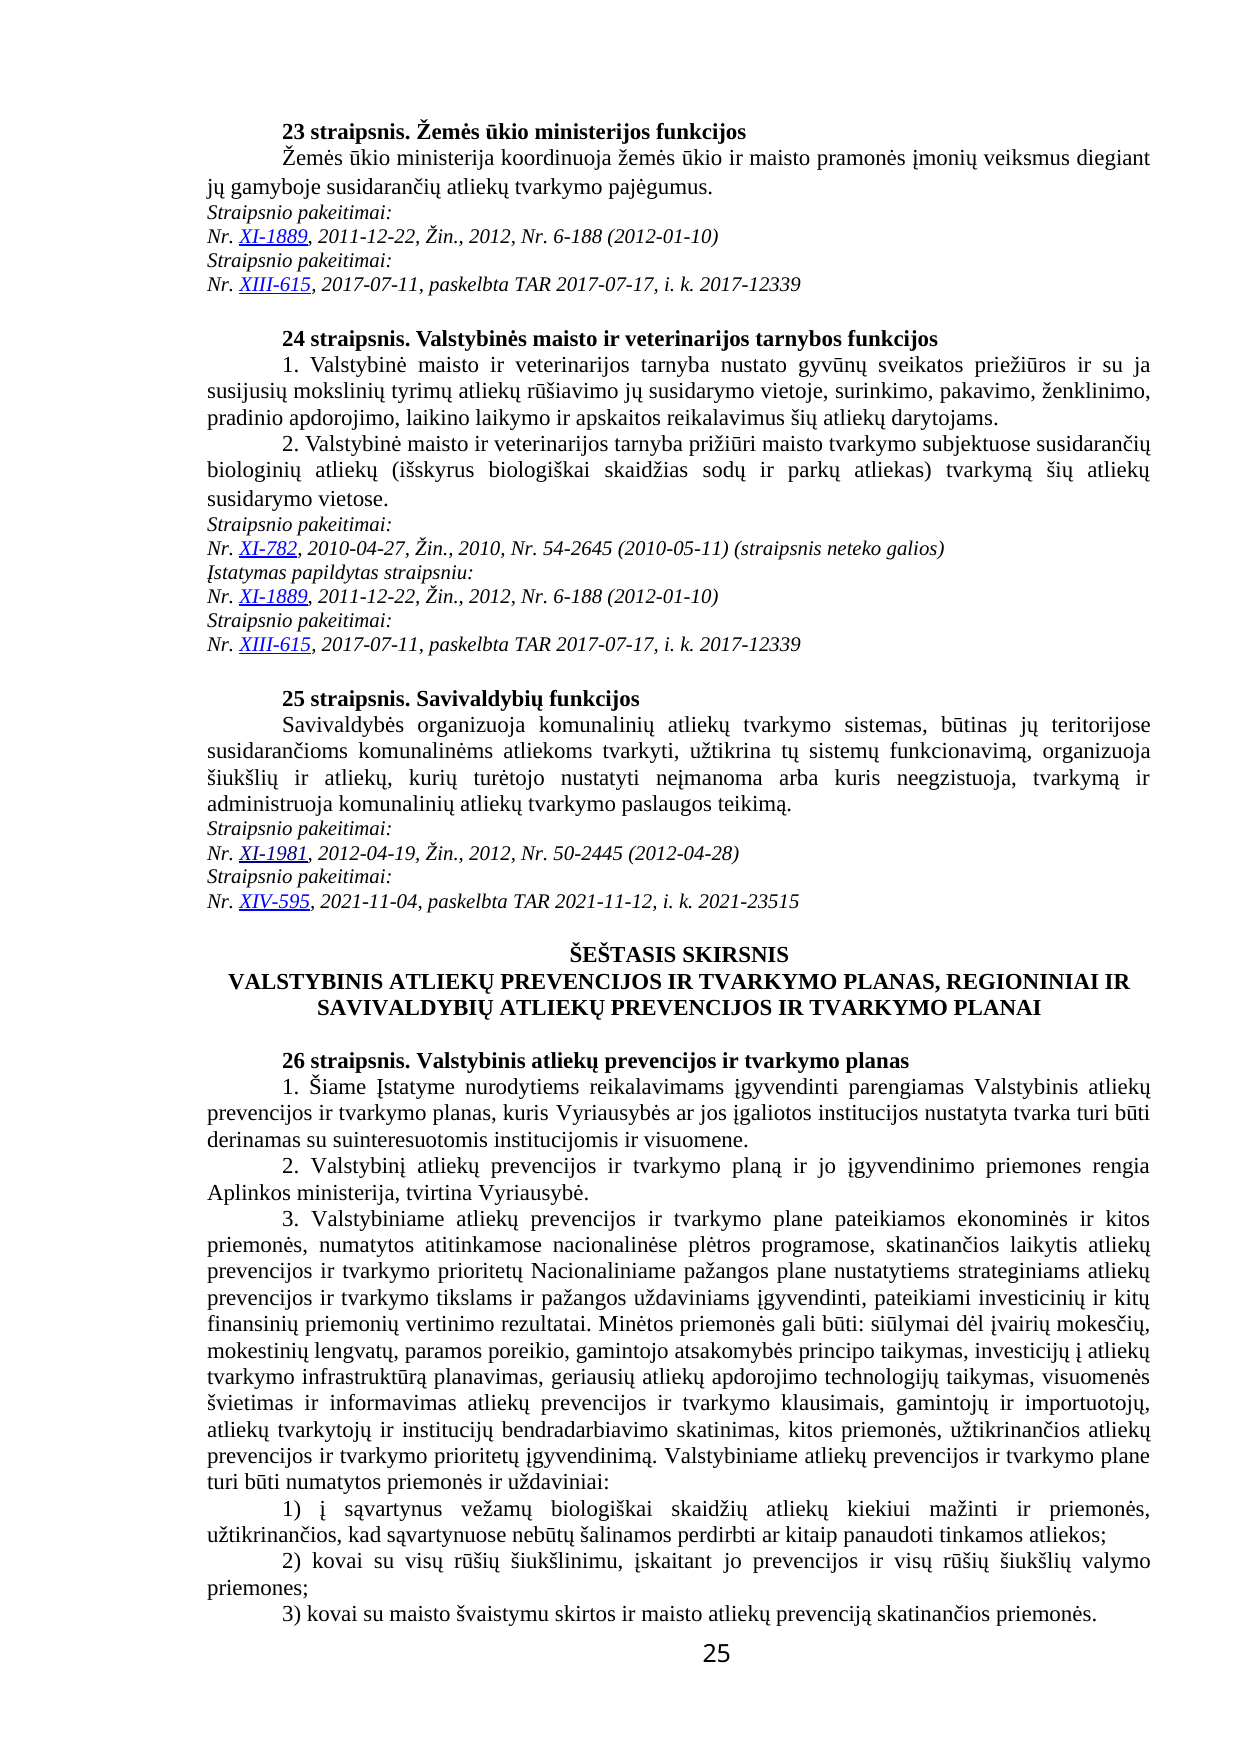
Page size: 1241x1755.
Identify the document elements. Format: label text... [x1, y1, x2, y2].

text Nr. XIII-615, 2017-07-11, paskelbta TAR 2017-07-17, i. k. 2017-12339 [207, 632, 1152, 656]
text Nr. XI-782, 2010-04-27, Žin., 2010, Nr. 54-2645 (2010-05-11) (straipsnis neteko galios) [207, 536, 1152, 559]
text Straipsnio pakeitimai: [207, 199, 1152, 224]
text Nr. XI-1981, 2012-04-19, Žin., 2012, Nr. 50-2445 (2012-04-28) [207, 840, 1152, 864]
text VALSTYBINIS ATLIEKŲ PREVENCIJOS IR TVARKYMO PLANAS, REGIONINIAI IR SAVIVALDYBIŲ ATLIEKŲ PREVENCIJOS IR TVARKYMO PLANAI [207, 968, 1152, 1020]
text Nr. XI-1889, 2011-12-22, Žin., 2012, Nr. 6-188 (2012-01-10) [207, 224, 1152, 248]
text 2. Valstybinį atliekų prevencijos ir tvarkymo planą ir jo įgyvendinimo priemones rengia Aplinkos ministerija, tvirtina Vyriausybė. [207, 1152, 1152, 1205]
text Įstatymas papildytas straipsniu: [207, 559, 1152, 584]
text Straipsnio pakeitimai: [207, 816, 1152, 840]
text 25 straipsnis. Savivaldybių funkcijos [207, 684, 1152, 711]
text Straipsnio pakeitimai: [207, 864, 1152, 888]
text Žemės ūkio ministerija koordinuoja žemės ūkio ir maisto pramonės įmonių veiksmus diegiant jų gamyboje susidarančių atliekų tvarkymo pajėgumus. [207, 144, 1152, 199]
text 24 straipsnis. Valstybinės maisto ir veterinarijos tarnybos funkcijos [207, 324, 1152, 351]
text Nr. XIV-595, 2021-11-04, paskelbta TAR 2021-11-12, i. k. 2021-23515 [207, 888, 1152, 913]
text 3. Valstybiniame atliekų prevencijos ir tvarkymo plane pateikiamos ekonominės ir kitos priemonės, numatytos atitinkamose nacionalinėse plėtros programose, skatinančios laikytis atliekų prevencijos ir tvarkymo prioritetų Nacionaliniame pažangos plane nustatytiems strateginiams atliekų prevencijos ir tvarkymo tikslams ir pažangos uždaviniams įgyvendinti, pateikiami investicinių ir kitų finansinių priemonių vertinimo rezultatai. Minėtos priemonės gali būti: siūlymai dėl įvairių mokesčių, mokestinių lengvatų, paramos poreikio, gamintojo atsakomybės principo taikymas, investicijų į atliekų tvarkymo infrastruktūrą planavimas, geriausių atliekų apdorojimo technologijų taikymas, visuomenės švietimas ir informavimas atliekų prevencijos ir tvarkymo klausimais, gamintojų ir importuotojų, atliekų tvarkytojų ir institucijų bendradarbiavimo skatinimas, kitos priemonės, užtikrinančios atliekų prevencijos ir tvarkymo prioritetų įgyvendinimą. Valstybiniame atliekų prevencijos ir tvarkymo plane turi būti numatytos priemonės ir uždaviniai: [207, 1205, 1152, 1495]
text Nr. XIII-615, 2017-07-11, paskelbta TAR 2017-07-17, i. k. 2017-12339 [207, 272, 1152, 296]
text Nr. XI-1889, 2011-12-22, Žin., 2012, Nr. 6-188 (2012-01-10) [207, 584, 1152, 608]
text 1. Valstybinė maisto ir veterinarijos tarnyba nustato gyvūnų sveikatos priežiūros ir su ja susijusių mokslinių tyrimų atliekų rūšiavimo jų susidarymo vietoje, surinkimo, pakavimo, ženklinimo, pradinio apdorojimo, laikino laikymo ir apskaitos reikalavimus šių atliekų darytojams. [207, 351, 1152, 430]
text 26 straipsnis. Valstybinis atliekų prevencijos ir tvarkymo planas [207, 1047, 1152, 1073]
text 3) kovai su maisto švaistymu skirtos ir maisto atliekų prevenciją skatinančios priemonės. [207, 1600, 1152, 1627]
text ŠEŠTASIS SKIRSNIS [207, 941, 1152, 968]
text Straipsnio pakeitimai: [207, 608, 1152, 632]
text 23 straipsnis. Žemės ūkio ministerijos funkcijos [207, 118, 1152, 144]
text 1. Šiame Įstatyme nurodytiems reikalavimams įgyvendinti parengiamas Valstybinis atliekų prevencijos ir tvarkymo planas, kuris Vyriausybės ar jos įgaliotos institucijos nustatyta tvarka turi būti derinamas su suinteresuotomis institucijomis ir visuomene. [207, 1073, 1152, 1152]
text Savivaldybės organizuoja komunalinių atliekų tvarkymo sistemas, būtinas jų teritorijose susidarančioms komunalinėms atliekoms tvarkyti, užtikrina tų sistemų funkcionavimą, organizuoja šiukšlių ir atliekų, kurių turėtojo nustatyti neįmanoma arba kuris neegzistuoja, tvarkymą ir administruoja komunalinių atliekų tvarkymo paslaugos teikimą. [207, 711, 1152, 816]
text 2. Valstybinė maisto ir veterinarijos tarnyba prižiūri maisto tvarkymo subjektuose susidarančių biologinių atliekų (išskyrus biologiškai skaidžias sodų ir parkų atliekas) tvarkymą šių atliekų susidarymo vietose. [207, 430, 1152, 511]
text Straipsnio pakeitimai: [207, 511, 1152, 536]
text 1) į sąvartynus vežamų biologiškai skaidžių atliekų kiekiui mažinti ir priemonės, užtikrinančios, kad sąvartynuose nebūtų šalinamos perdirbti ar kitaip panaudoti tinkamos atliekos; [207, 1495, 1152, 1547]
text 2) kovai su visų rūšių šiukšlinimu, įskaitant jo prevencijos ir visų rūšių šiukšlių valymo priemones; [207, 1547, 1152, 1600]
text Straipsnio pakeitimai: [207, 248, 1152, 272]
